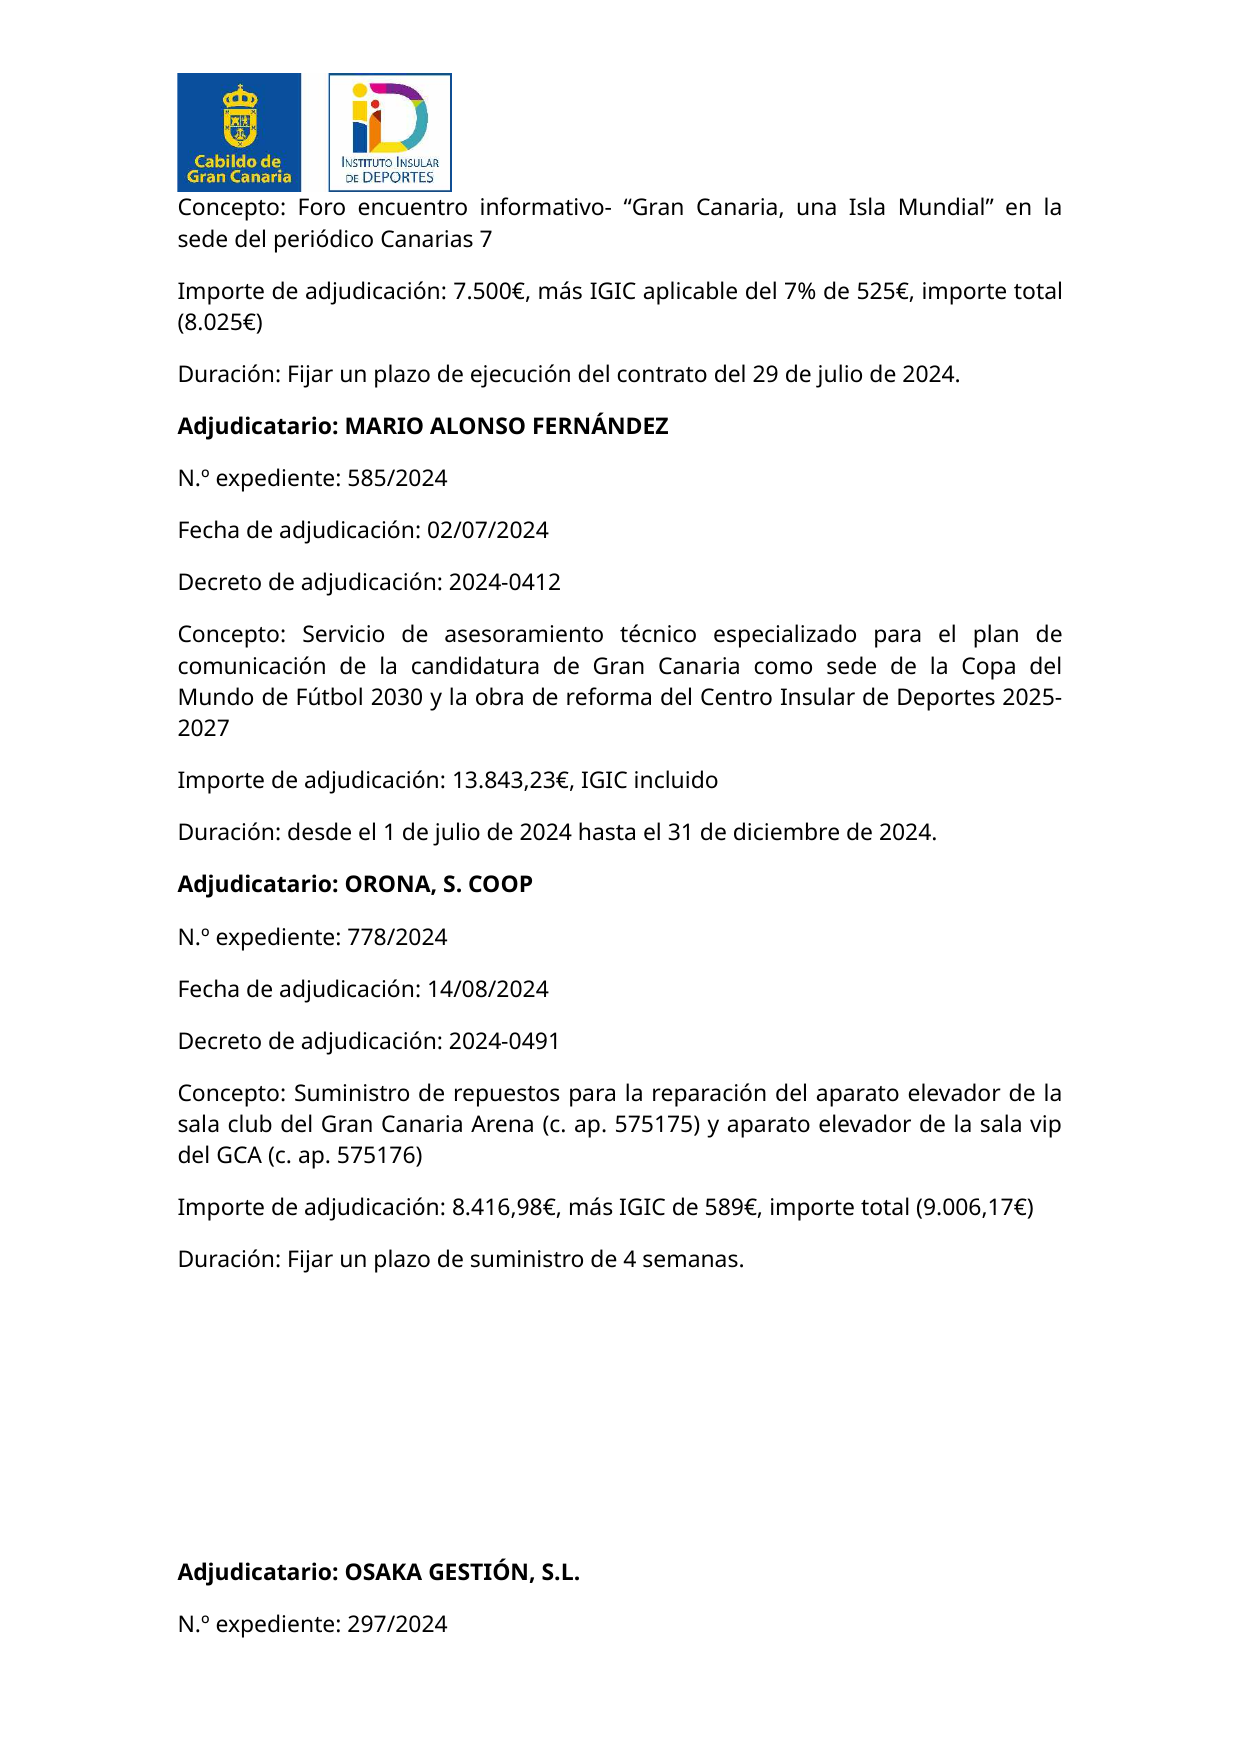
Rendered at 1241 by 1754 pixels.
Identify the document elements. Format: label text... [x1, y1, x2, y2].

text N.º expediente: 778/2024 [177, 921, 1063, 952]
text Duración: desde el 1 de julio de 2024 hasta el 31 de diciembre de 2024. [177, 816, 1063, 848]
text Adjudicatario: OSAKA GESTIÓN, S.L. [177, 1556, 1063, 1587]
text Importe de adjudicación: 7.500€, más IGIC aplicable del 7% de 525€, importe total (8.025€) [177, 275, 1063, 337]
text Adjudicatario: MARIO ALONSO FERNÁNDEZ [177, 410, 1063, 441]
text Concepto: Suministro de repuestos para la reparación del aparato elevador de la sala club del Gran Canaria Arena (c. ap. 575175) y aparato elevador de la sala vip del GCA (c. ap. 575176) [177, 1077, 1063, 1171]
text Concepto: Foro encuentro informativo- “Gran Canaria, una Isla Mundial” en la sede del periódico Canarias 7 [177, 191, 1063, 254]
text Duración: Fijar un plazo de ejecución del contrato del 29 de julio de 2024. [177, 358, 1063, 389]
text Importe de adjudicación: 13.843,23€, IGIC incluido [177, 764, 1063, 796]
text Importe de adjudicación: 8.416,98€, más IGIC de 589€, importe total (9.006,17€) [177, 1191, 1063, 1223]
text Fecha de adjudicación: 14/08/2024 [177, 973, 1063, 1004]
text Decreto de adjudicación: 2024-0491 [177, 1025, 1063, 1056]
text Fecha de adjudicación: 02/07/2024 [177, 514, 1063, 546]
text N.º expediente: 585/2024 [177, 462, 1063, 493]
text Concepto: Servicio de asesoramiento técnico especializado para el plan de comunicación de la candidatura de Gran Canaria como sede de la Copa del Mundo de Fútbol 2030 y la obra de reforma del Centro Insular de Deportes 2025-2027 [177, 618, 1063, 743]
text N.º expediente: 297/2024 [177, 1608, 1063, 1639]
text Decreto de adjudicación: 2024-0412 [177, 566, 1063, 598]
text Duración: Fijar un plazo de suministro de 4 semanas. [177, 1243, 1063, 1275]
text Adjudicatario: ORONA, S. COOP [177, 868, 1063, 900]
